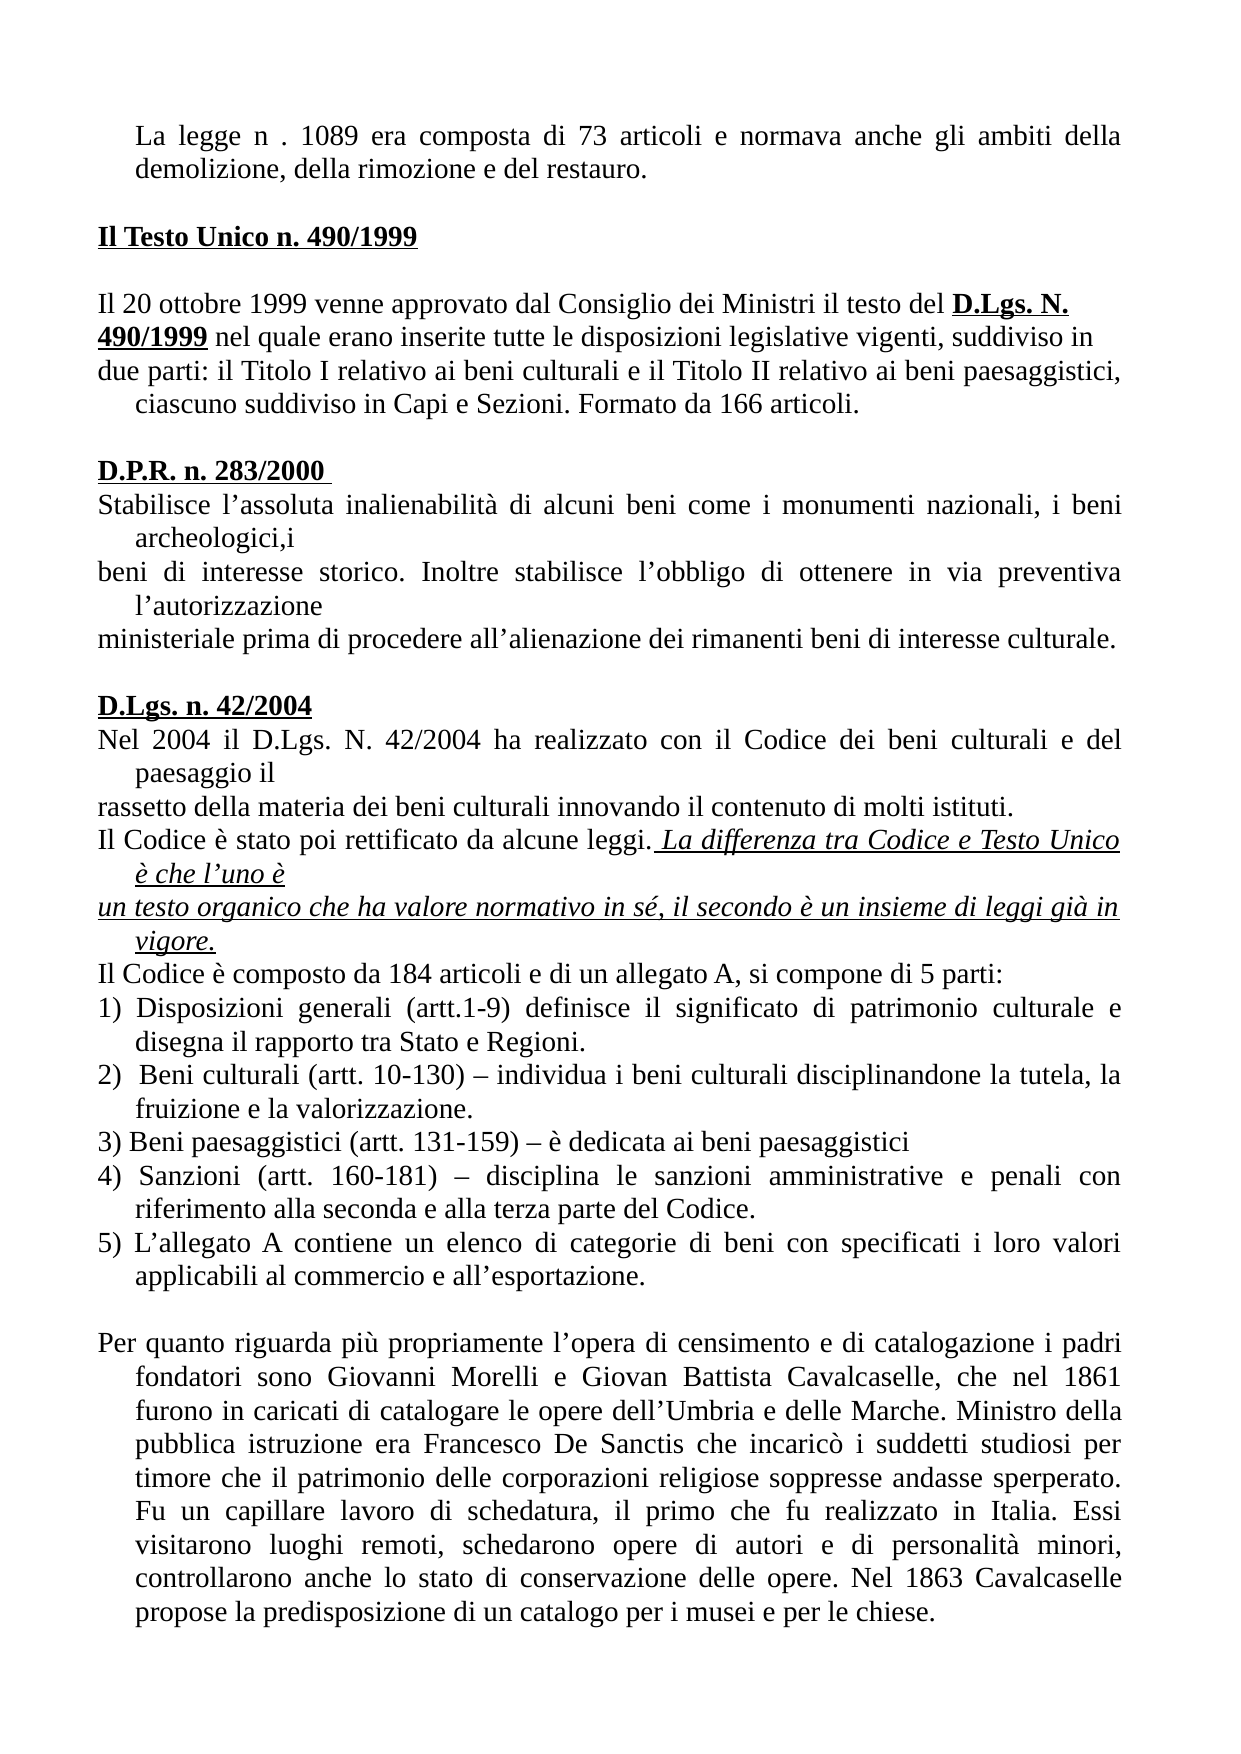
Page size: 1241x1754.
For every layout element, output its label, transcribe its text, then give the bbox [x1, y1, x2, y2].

subtitle due parti: il Titolo I relativo ai beni culturali e il Titolo II relativo ai beni paesaggistici, ciascuno suddiviso in Capi e Sezioni. Formato da 166 articoli. [97, 353, 1123, 420]
subtitle Il Testo Unico n. 490/1999 [97, 219, 1123, 252]
subtitle 3) Beni paesaggistici (artt. 131-159) – è dedicata ai beni paesaggistici [97, 1124, 1123, 1158]
subtitle D.Lgs. n. 42/2004 [97, 688, 1123, 722]
subtitle D.P.R. n. 283/2000 [97, 453, 1123, 487]
subtitle un testo organico che ha valore normativo in sé, il secondo è un insieme di leggi già in vigore. [97, 889, 1123, 957]
subtitle Nel 2004 il D.Lgs. N. 42/2004 ha realizzato con il Codice dei beni culturali e del paesaggio il [97, 722, 1123, 789]
subtitle beni di interesse storico. Inoltre stabilisce l’obbligo di ottenere in via preventiva l’autorizzazione [97, 554, 1123, 621]
subtitle Il 20 ottobre 1999 venne approvato dal Consiglio dei Ministri il testo del D.Lgs. N. [97, 286, 1123, 319]
subtitle 2) Beni culturali (artt. 10-130) – individua i beni culturali disciplinandone la tutela, la fruizione e la valorizzazione. [97, 1057, 1123, 1124]
subtitle rassetto della materia dei beni culturali innovando il contenuto di molti istituti. [97, 789, 1123, 822]
subtitle Per quanto riguarda più propriamente l’opera di censimento e di catalogazione i padri fondatori sono Giovanni Morelli e Giovan Battista Cavalcaselle, che nel 1861 furono in caricati di catalogare le opere dell’Umbria e delle Marche. Ministro della pubblica istruzione era Francesco De Sanctis che incaricò i suddetti studiosi per timore che il patrimonio delle corporazioni religiose soppresse andasse sperperato. Fu un capillare lavoro di schedatura, il primo che fu realizzato in Italia. Essi visitarono luoghi remoti, schedarono opere di autori e di personalità minori, controllarono anche lo stato di conservazione delle opere. Nel 1863 Cavalcaselle propose la predisposizione di un catalogo per i musei e per le chiese. [97, 1326, 1123, 1627]
subtitle 4) Sanzioni (artt. 160-181) – disciplina le sanzioni amministrative e penali con riferimento alla seconda e alla terza parte del Codice. [97, 1158, 1123, 1225]
subtitle 490/1999 nel quale erano inserite tutte le disposizioni legislative vigenti, suddiviso in [97, 319, 1123, 353]
subtitle La legge n . 1089 era composta di 73 articoli e normava anche gli ambiti della demolizione, della rimozione e del restauro. [97, 118, 1123, 185]
subtitle Il Codice è stato poi rettificato da alcune leggi. La differenza tra Codice e Testo Unico è che l’uno è [97, 822, 1123, 889]
subtitle Il Codice è composto da 184 articoli e di un allegato A, si compone di 5 parti: [97, 957, 1123, 990]
subtitle Stabilisce l’assoluta inalienabilità di alcuni beni come i monumenti nazionali, i beni archeologici,i [97, 487, 1123, 554]
subtitle ministeriale prima di procedere all’alienazione dei rimanenti beni di interesse culturale. [97, 621, 1123, 655]
subtitle 1) Disposizioni generali (artt.1-9) definisce il significato di patrimonio culturale e disegna il rapporto tra Stato e Regioni. [97, 990, 1123, 1057]
subtitle 5) L’allegato A contiene un elenco di categorie di beni con specificati i loro valori applicabili al commercio e all’esportazione. [97, 1225, 1123, 1292]
